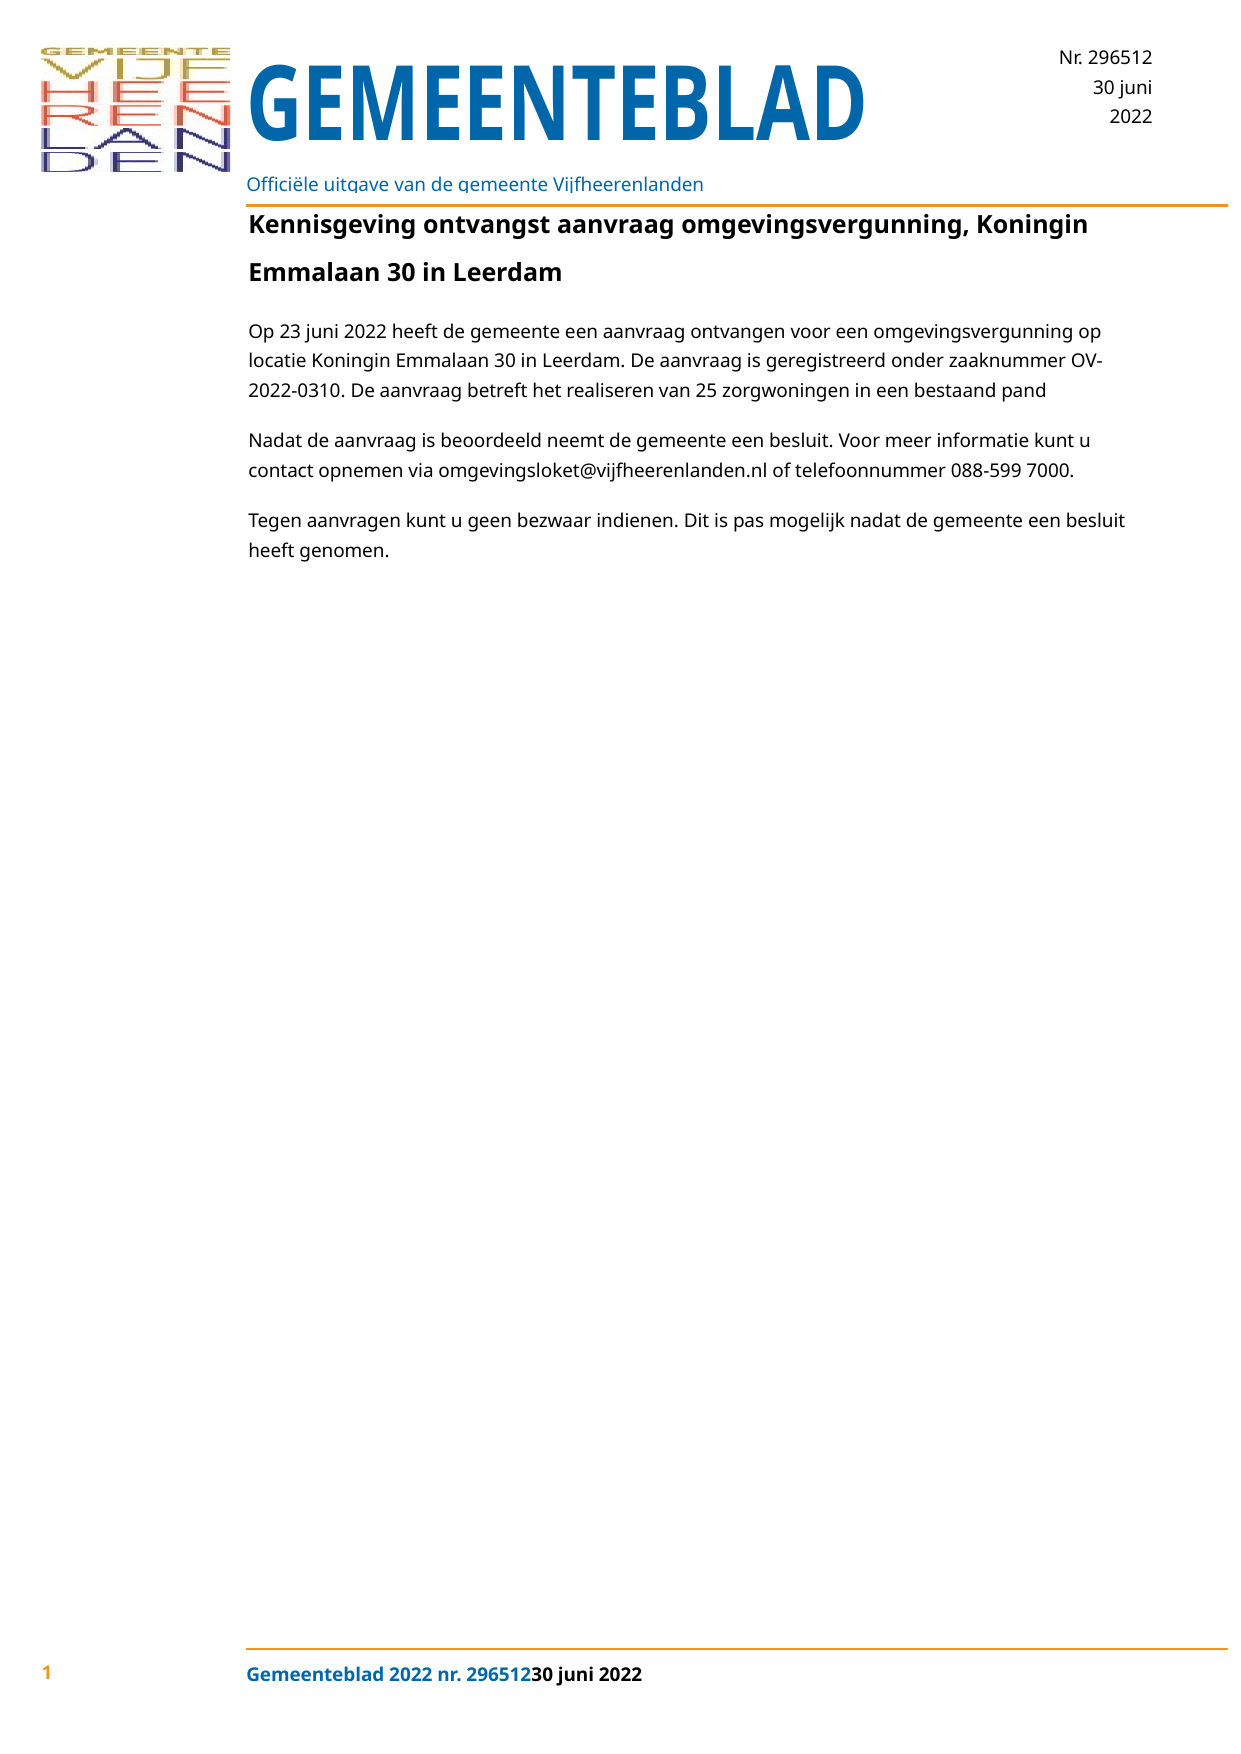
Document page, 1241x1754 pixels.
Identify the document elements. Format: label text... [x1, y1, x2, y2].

text Tegen aanvragen kunt u geen bezwaar indienen. Dit is pas mogelijk nadat de gemeente een besluit heeft genomen. [248, 507, 1152, 563]
text Op 23 juni 2022 heeft de gemeente een aanvraag ontvangen voor een omgevingsvergunning op locatie Koningin Emmalaan 30 in Leerdam. De aanvraag is geregistreerd onder zaaknummer OV-2022-0310. De aanvraag betreft het realiseren van 25 zorgwoningen in een bestaand pand [248, 318, 1152, 403]
picture [41, 47, 231, 172]
text Nadat de aanvraag is beoordeeld neemt de gemeente een besluit. Voor meer informatie kunt u contact opnemen via omgevingsloket@vijfheerenlanden.nl of telefoonnummer 088-599 7000. [248, 427, 1152, 483]
text Kennisgeving ontvangst aanvraag omgevingsvergunning, Koningin Emmalaan 30 in Leerdam [248, 207, 1152, 288]
